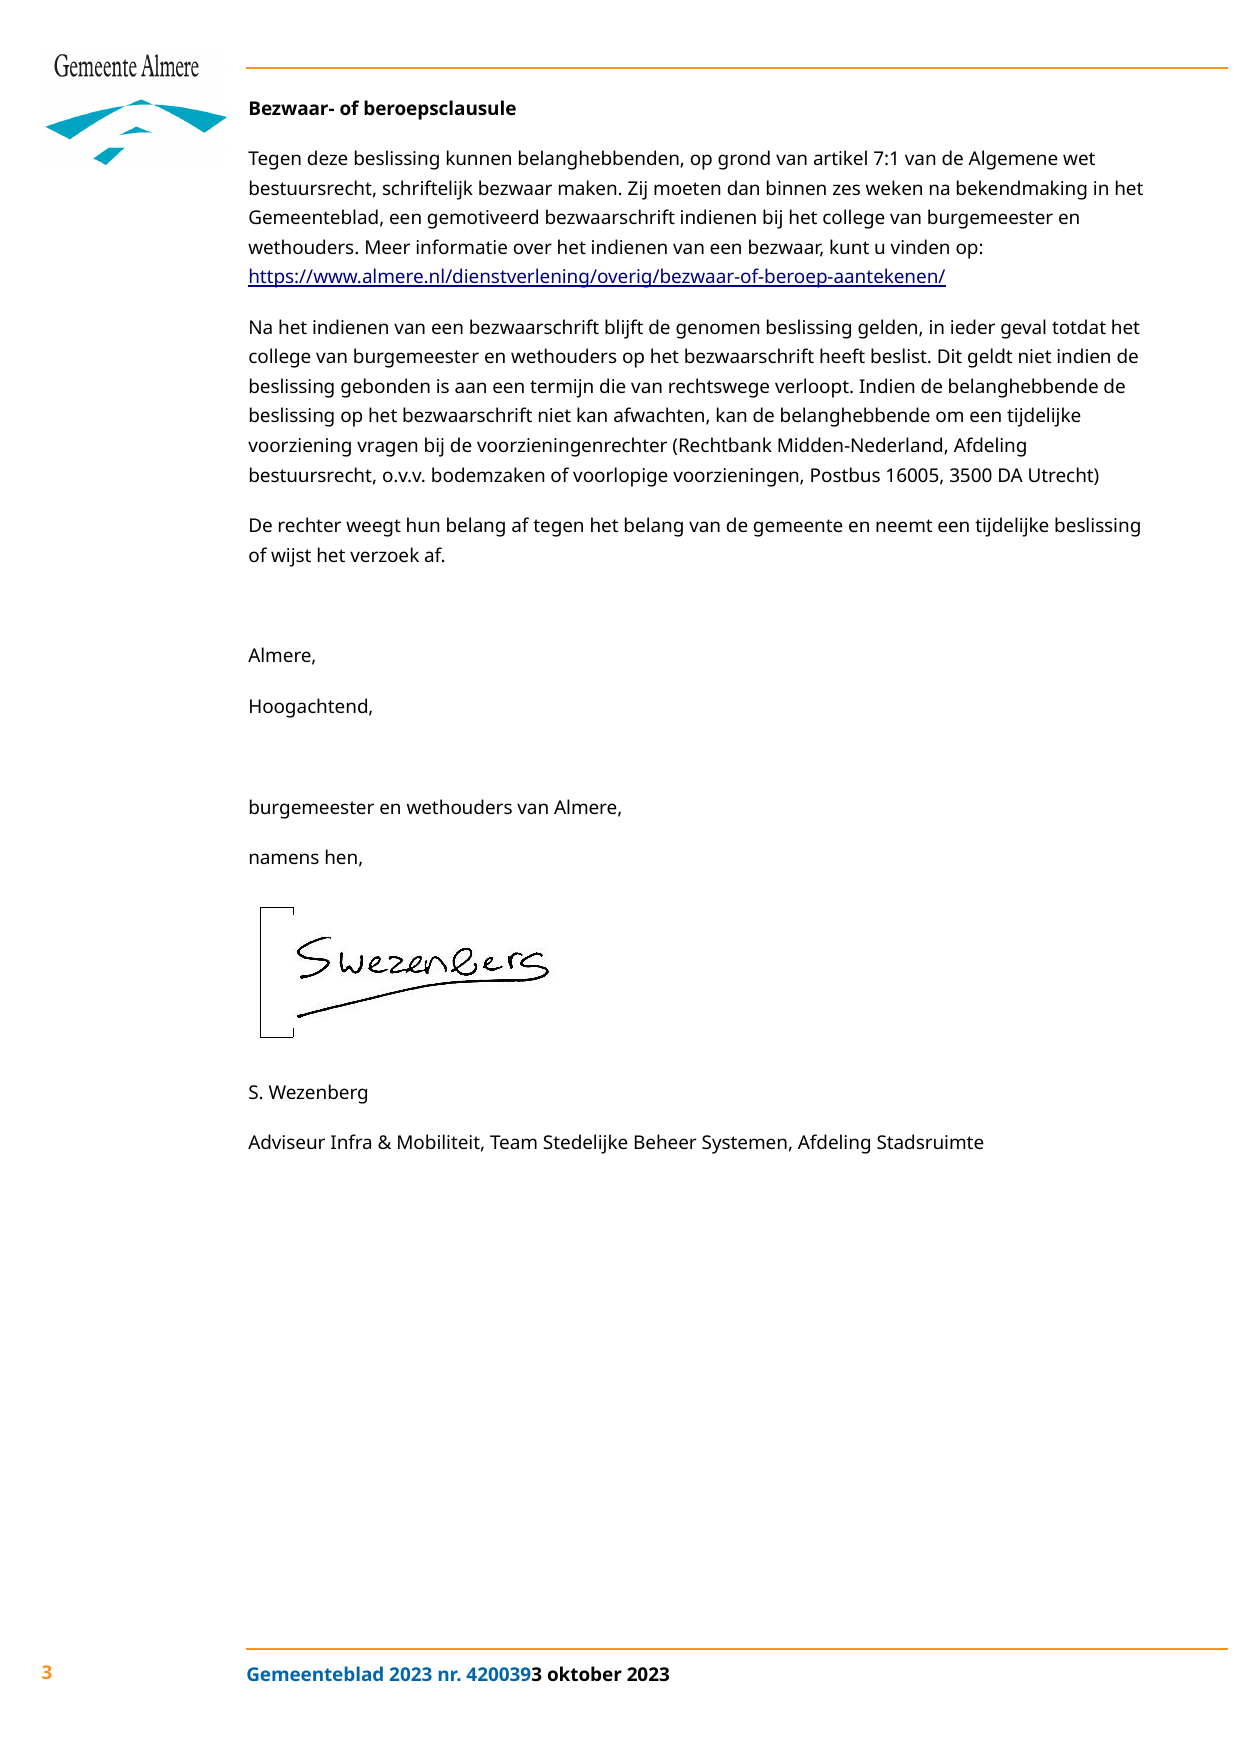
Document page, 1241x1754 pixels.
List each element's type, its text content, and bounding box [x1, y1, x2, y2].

text Adviseur Infra & Mobiliteit, Team Stedelijke Beheer Systemen, Afdeling Stadsruimte [248, 1129, 1152, 1155]
text S. Wezenberg [248, 1079, 1152, 1105]
text Almere, [248, 643, 1152, 668]
text Bezwaar- of beroepsclausule [248, 95, 1152, 121]
text De rechter weegt hun belang af tegen het belang van de gemeente en neemt een tijdelijke beslissing of wijst het verzoek af. [248, 512, 1152, 568]
text Tegen deze beslissing kunnen belanghebbenden, op grond van artikel 7:1 van de Algemene wet bestuursrecht, schriftelijk bezwaar maken. Zij moeten dan binnen zes weken na bekendmaking in het Gemeenteblad, een gemotiveerd bezwaarschrift indienen bij het college van burgemeester en wethouders. Meer informatie over het indienen van een bezwaar, kunt u vinden op: https://www.almere.nl/dienstverlening/overig/bezwaar-of-beroep-aantekenen/ [248, 145, 1152, 289]
text namens hen, [248, 844, 1152, 870]
text Na het indienen van een bezwaarschrift blijft de genomen beslissing gelden, in ieder geval totdat het college van burgemeester en wethouders op het bezwaarschrift heeft beslist. Dit geldt niet indien de beslissing gebonden is aan een termijn die van rechtswege verloopt. Indien de belanghebbende de beslissing op het bezwaarschrift niet kan afwachten, kan de belanghebbende om een tijdelijke voorziening vragen bij de voorzieningenrechter (Rechtbank Midden-Nederland, Afdeling bestuursrecht, o.v.v. bodemzaken of voorlopige voorzieningen, Postbus 16005, 3500 DA Utrecht) [248, 314, 1152, 488]
text Hoogachtend, [248, 693, 1152, 719]
text burgemeester en wethouders van Almere, [248, 794, 1152, 820]
picture [268, 915, 576, 1028]
picture [41, 47, 231, 172]
